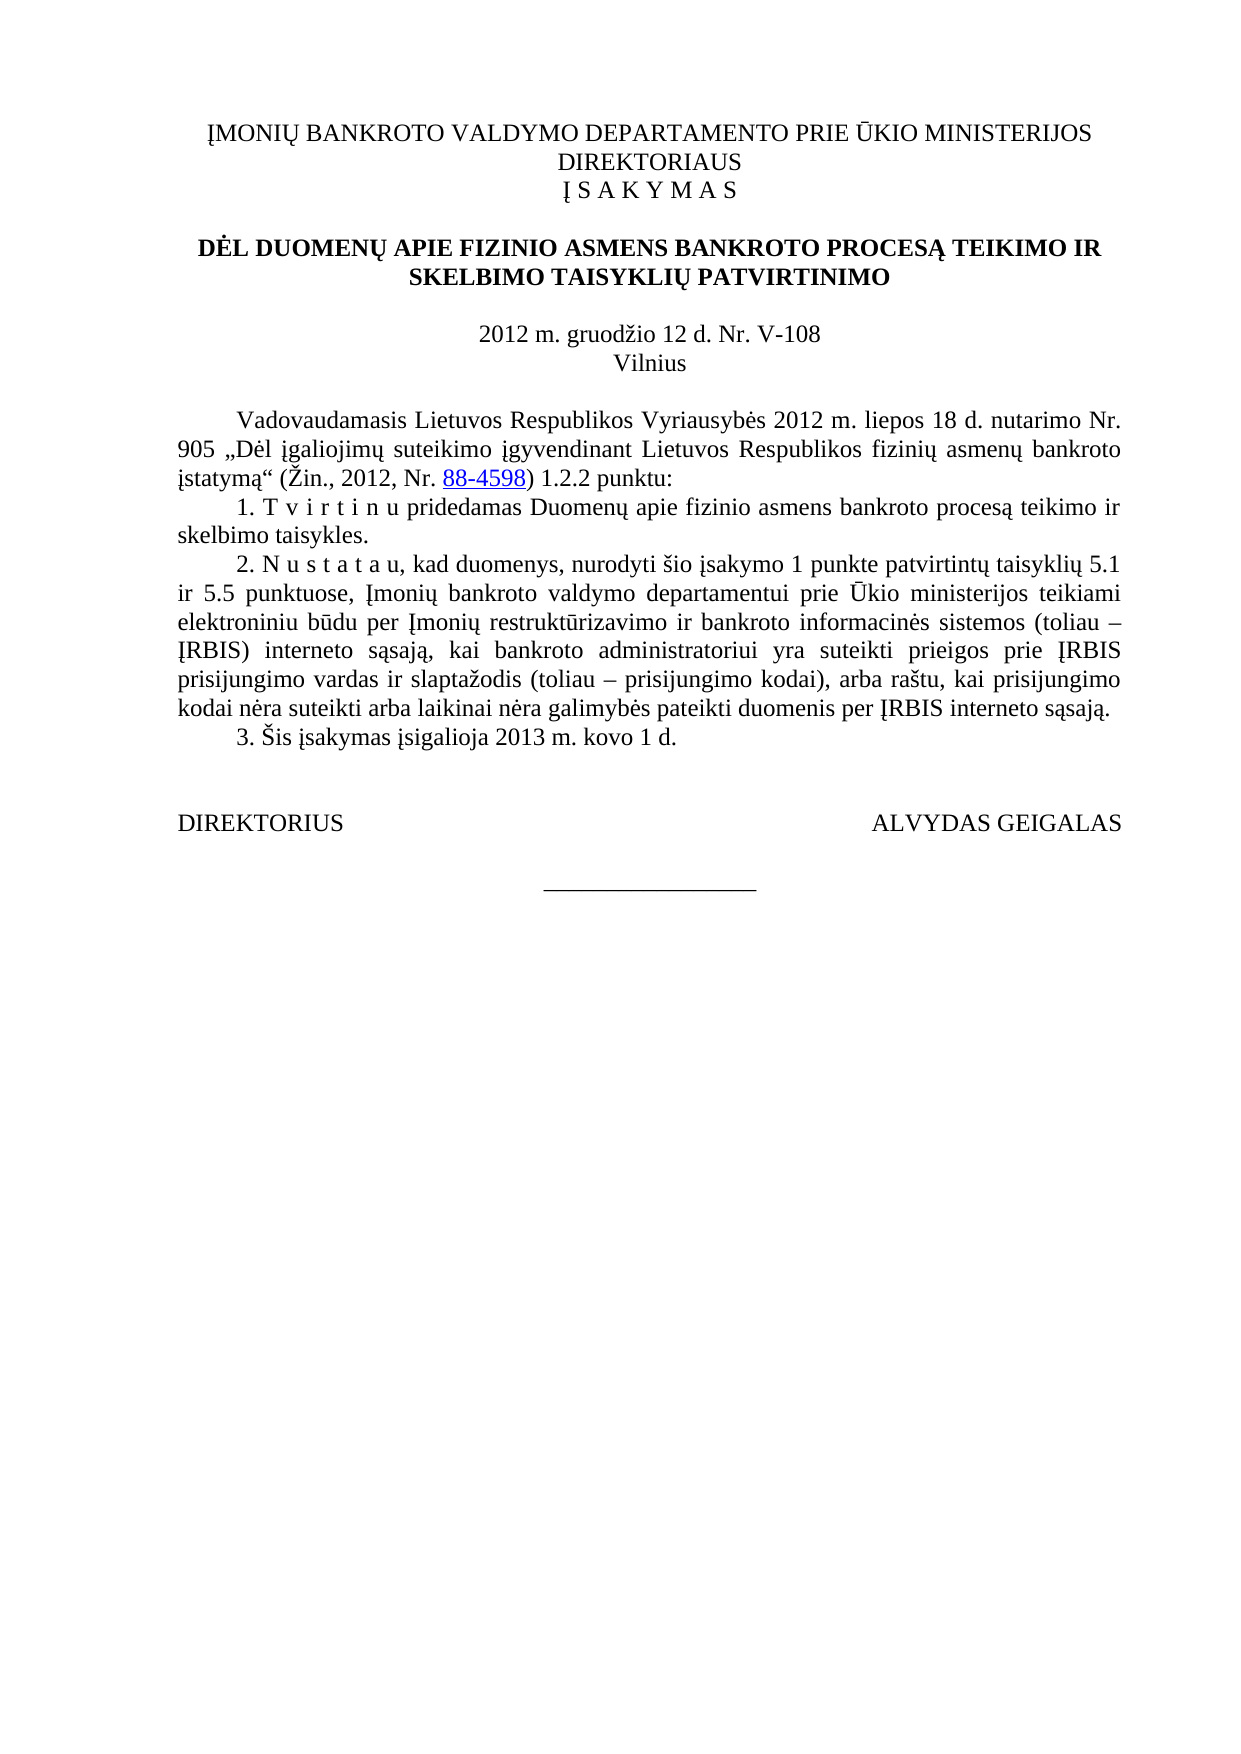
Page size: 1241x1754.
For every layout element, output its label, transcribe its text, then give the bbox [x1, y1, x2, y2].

text ĮMONIŲ BANKROTO VALDYMO DEPARTAMENTO PRIE ŪKIO MINISTERIJOS DIREKTORIAUS [177, 118, 1122, 176]
text 1. T v i r t i n u pridedamas Duomenų apie fizinio asmens bankroto procesą teikimo ir skelbimo taisykles. [177, 492, 1122, 549]
text Direktorius Alvydas Geigalas [177, 808, 1122, 837]
text DĖL DUOMENŲ APIE FIZINIO ASMENS BANKROTO PROCESĄ TEIKIMO IR SKELBIMO TAISYKLIŲ PATVIRTINIMO [177, 233, 1122, 291]
text į s a k y m a s [177, 176, 1122, 204]
text Vilnius [177, 348, 1122, 377]
text _________________ [177, 866, 1122, 894]
text 2. N u s t a t a u, kad duomenys, nurodyti šio įsakymo 1 punkte patvirtintų taisyklių 5.1 ir 5.5 punktuose, Įmonių bankroto valdymo departamentui prie Ūkio ministerijos teikiami elektroniniu būdu per Įmonių restruktūrizavimo ir bankroto informacinės sistemos (toliau – ĮRBIS) interneto sąsają, kai bankroto administratoriui yra suteikti prieigos prie ĮRBIS prisijungimo vardas ir slaptažodis (toliau – prisijungimo kodai), arba raštu, kai prisijungimo kodai nėra suteikti arba laikinai nėra galimybės pateikti duomenis per ĮRBIS interneto sąsają. [177, 549, 1122, 722]
text 2012 m. gruodžio 12 d. Nr. V-108 [177, 319, 1122, 348]
text 3. Šis įsakymas įsigalioja 2013 m. kovo 1 d. [177, 722, 1122, 751]
text Vadovaudamasis Lietuvos Respublikos Vyriausybės 2012 m. liepos 18 d. nutarimo Nr. 905 „Dėl įgaliojimų suteikimo įgyvendinant Lietuvos Respublikos fizinių asmenų bankroto įstatymą“ (Žin., 2012, Nr. 88-4598) 1.2.2 punktu: [177, 406, 1122, 492]
